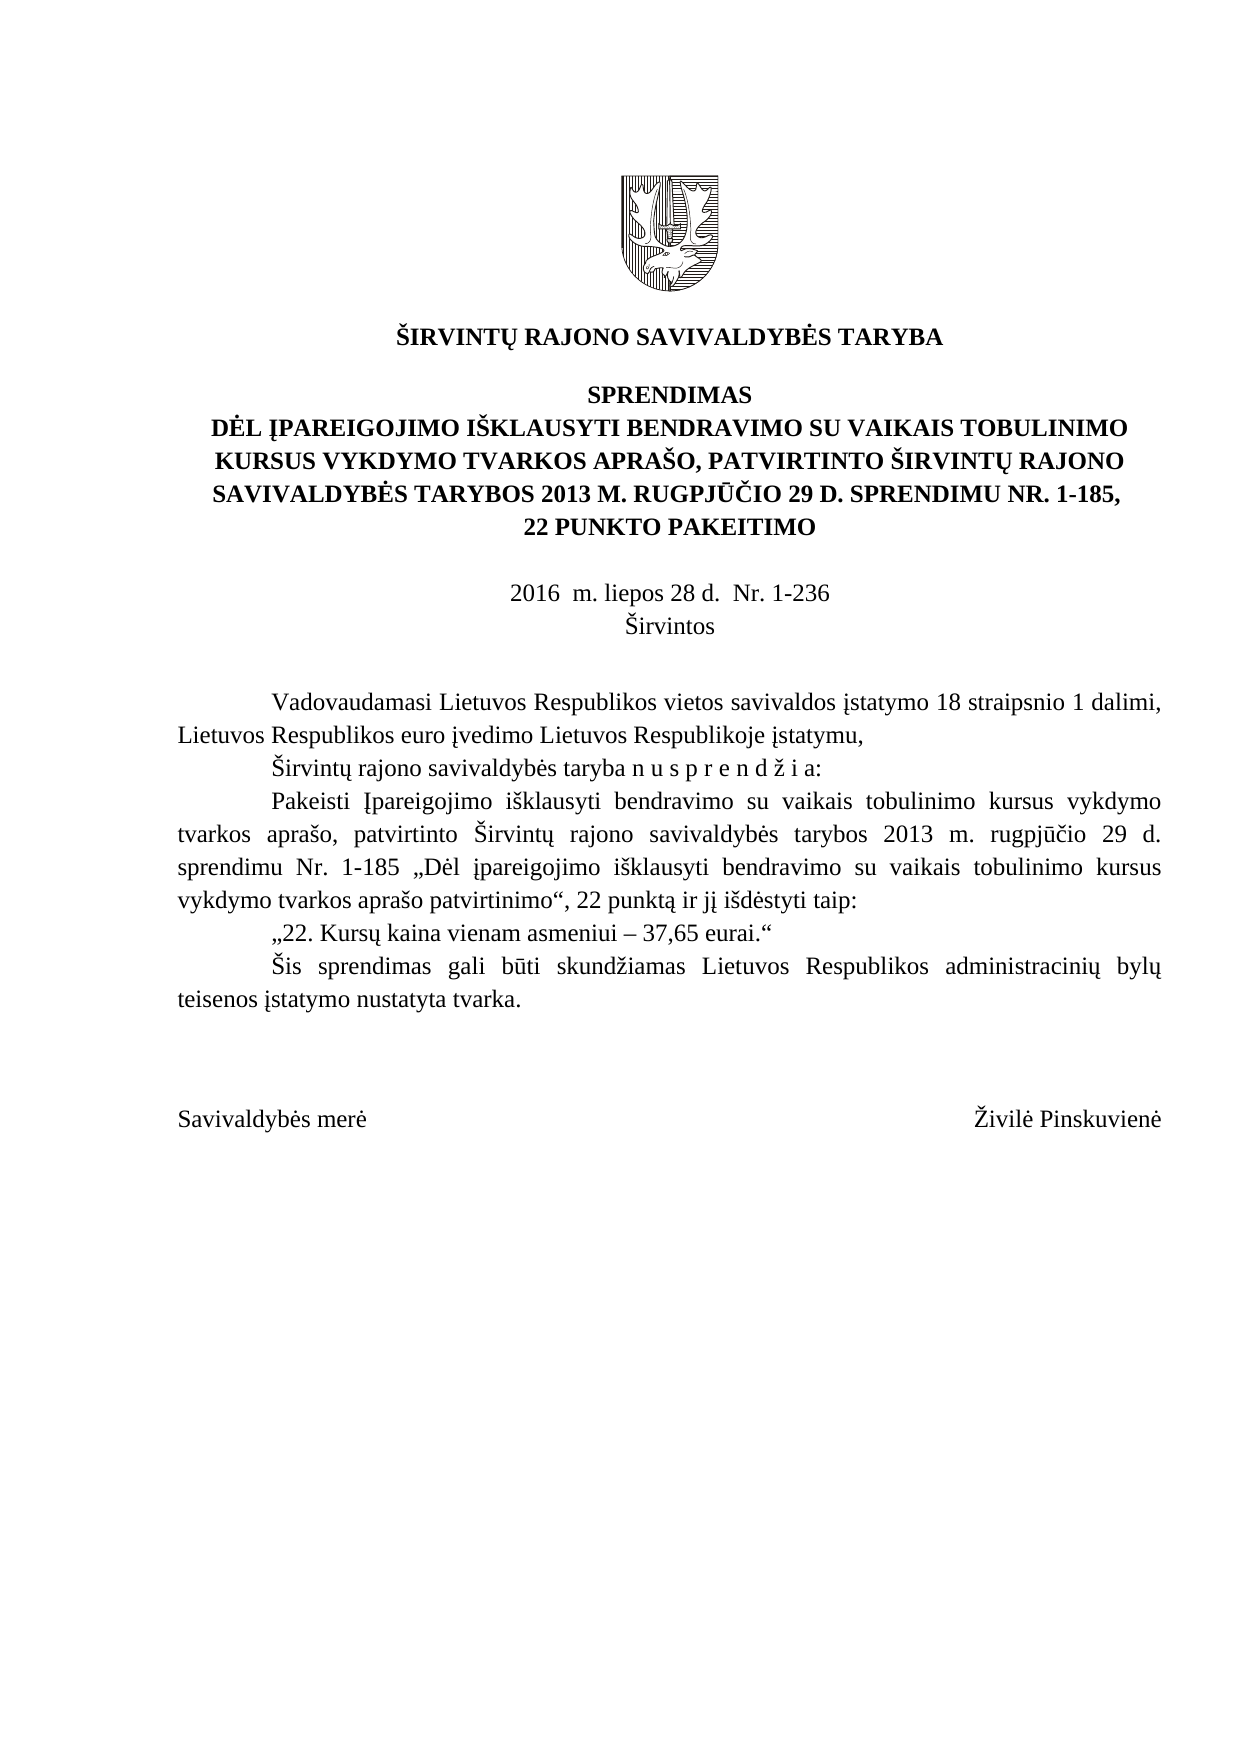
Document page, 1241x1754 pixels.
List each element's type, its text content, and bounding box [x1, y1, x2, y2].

text Šis sprendimas gali būti skundžiamas Lietuvos Respublikos administracinių bylų teisenos įstatymo nustatyta tvarka. [177, 951, 1162, 1013]
text SPRENDIMAS [177, 380, 1162, 409]
text DĖL ĮPAREIGOJIMO IŠKLAUSYTI BENDRAVIMO SU VAIKAIS TOBULINIMO KURSUS VYKDYMO TVARKOS APRAŠO, PATVIRTINTO ŠIRVINTŲ RAJONO SAVIVALDYBĖS TARYBOS 2013 M. RUGPJŪČIO 29 D. SPRENDIMU NR. 1-185, [177, 413, 1162, 508]
text „22. Kursų kaina vienam asmeniui – 37,65 eurai.“ [177, 918, 1162, 947]
text ŠIRVINTŲ RAJONO SAVIVALDYBĖS TARYBA [177, 322, 1162, 351]
text Širvintų rajono savivaldybės taryba n u s p r e n d ž i a: [177, 753, 1162, 782]
text 22 PUNKTO PAKEITIMO [177, 512, 1162, 541]
text Vadovaudamasi Lietuvos Respublikos vietos savivaldos įstatymo 18 straipsnio 1 dalimi, Lietuvos Respublikos euro įvedimo Lietuvos Respublikoje įstatymu, [177, 687, 1162, 749]
text Savivaldybės merė Živilė Pinskuvienė [177, 1104, 1162, 1132]
text Širvintos [177, 611, 1162, 640]
text Pakeisti Įpareigojimo išklausyti bendravimo su vaikais tobulinimo kursus vykdymo tvarkos aprašo, patvirtinto Širvintų rajono savivaldybės tarybos 2013 m. rugpjūčio 29 d. sprendimu Nr. 1-185 „Dėl įpareigojimo išklausyti bendravimo su vaikais tobulinimo kursus vykdymo tvarkos aprašo patvirtinimo“, 22 punktą ir jį išdėstyti taip: [177, 786, 1162, 914]
text 2016 m. liepos 28 d. Nr. 1-236 [177, 578, 1162, 607]
